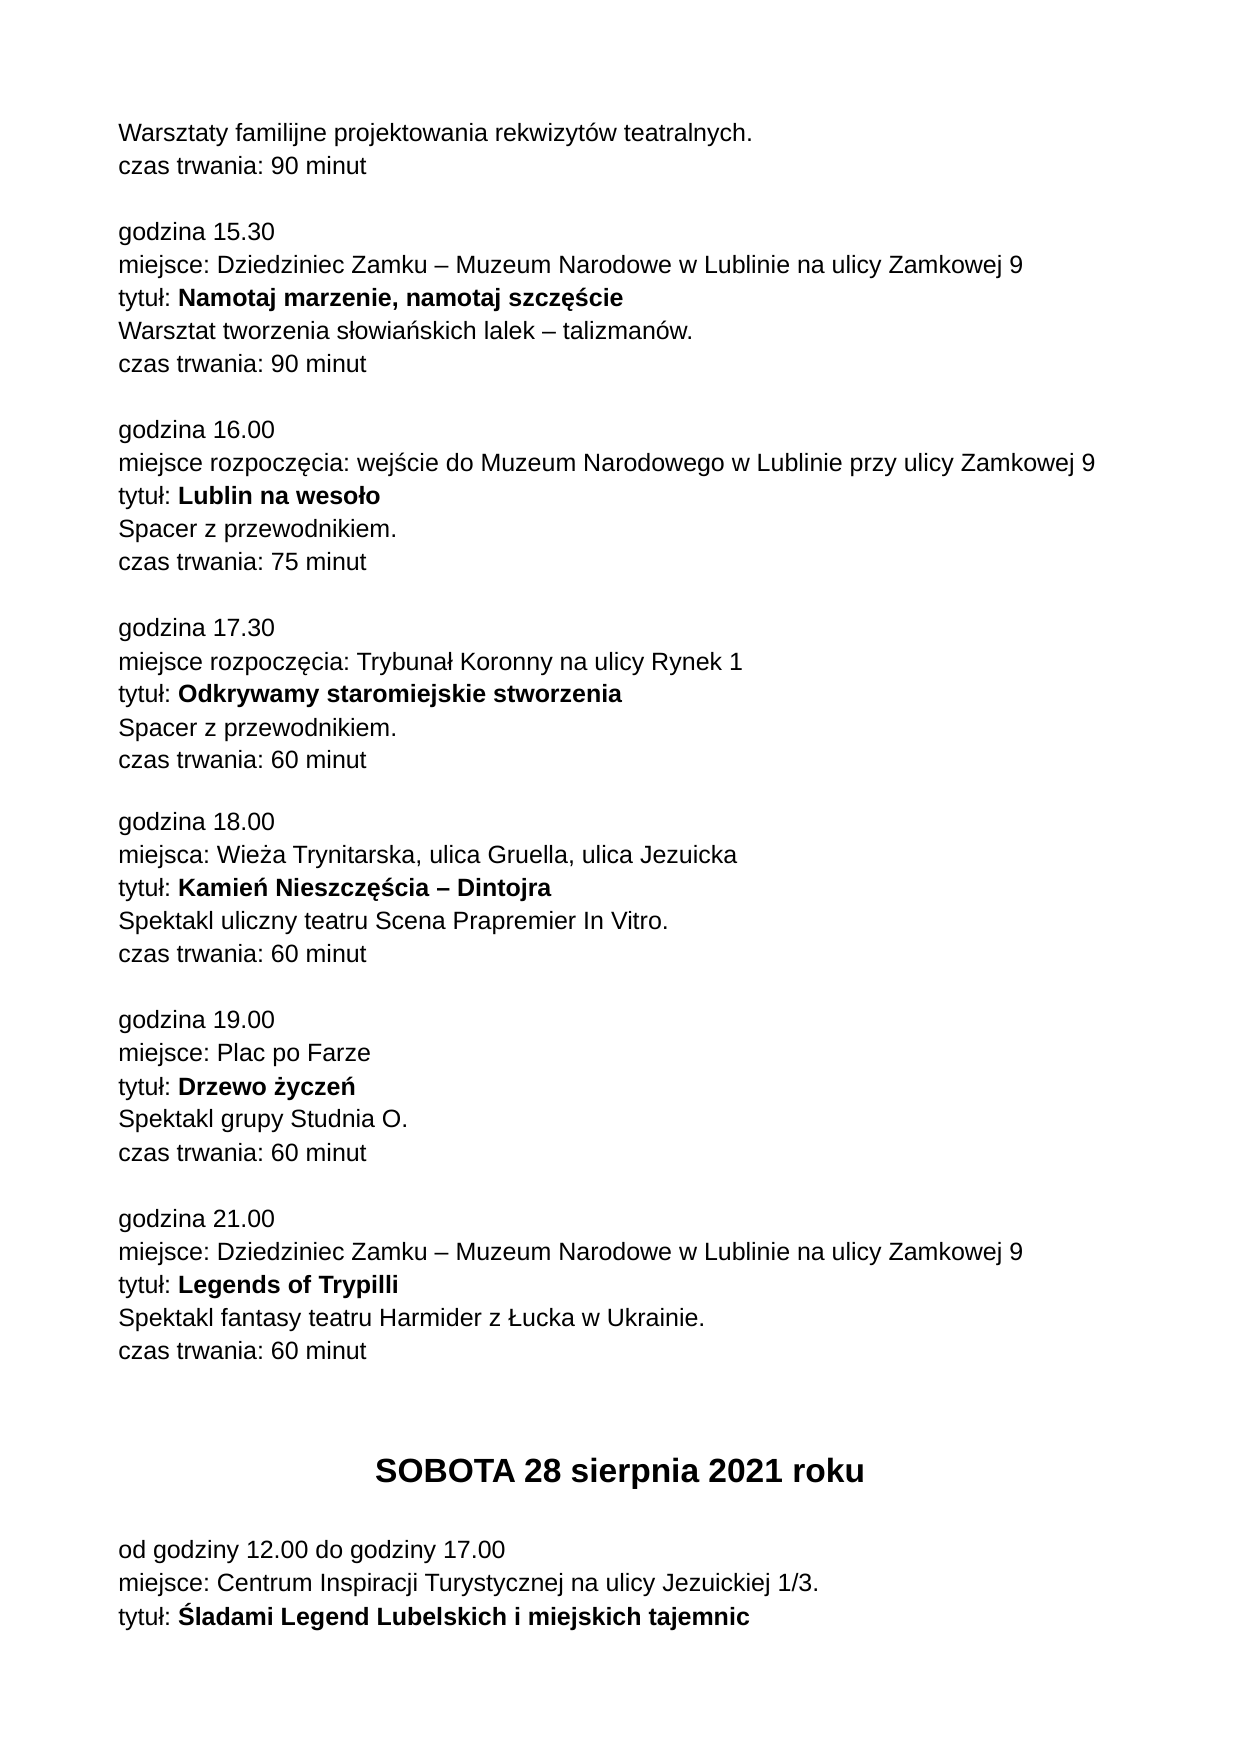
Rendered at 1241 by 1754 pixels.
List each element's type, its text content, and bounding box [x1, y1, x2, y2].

text tytuł: Kamień Nieszczęścia – Dintojra [118, 873, 1122, 902]
text miejsce rozpoczęcia: Trybunał Koronny na ulicy Rynek 1 [118, 646, 1122, 675]
text godzina 16.00 [118, 415, 1122, 444]
text czas trwania: 60 minut [118, 1336, 1122, 1364]
text miejsce: Dziedziniec Zamku – Muzeum Narodowe w Lublinie na ulicy Zamkowej 9 [118, 250, 1122, 279]
text tytuł: Drzewo życzeń [118, 1071, 1122, 1100]
text Spektakl grupy Studnia O. [118, 1104, 1122, 1133]
text godzina 21.00 [118, 1203, 1122, 1232]
text czas trwania: 60 minut [118, 1137, 1122, 1166]
text czas trwania: 90 minut [118, 151, 1122, 180]
text godzina 18.00 [118, 807, 1122, 836]
text tytuł: Śladami Legend Lubelskich i miejskich tajemnic [118, 1601, 1122, 1630]
text miejsce rozpoczęcia: wejście do Muzeum Narodowego w Lublinie przy ulicy Zamkowej 9 [118, 448, 1122, 477]
text miejsce: Dziedziniec Zamku – Muzeum Narodowe w Lublinie na ulicy Zamkowej 9 [118, 1237, 1122, 1265]
text tytuł: Odkrywamy staromiejskie stworzenia [118, 679, 1122, 708]
text Warsztat tworzenia słowiańskich lalek – talizmanów. [118, 316, 1122, 345]
text miejsce: Plac po Farze [118, 1038, 1122, 1067]
text Warsztaty familijne projektowania rekwizytów teatralnych. [118, 118, 1122, 147]
text miejsca: Wieża Trynitarska, ulica Gruella, ulica Jezuicka [118, 840, 1122, 869]
text czas trwania: 90 minut [118, 349, 1122, 378]
text tytuł: Lublin na wesoło [118, 481, 1122, 510]
text tytuł: Legends of Trypilli [118, 1269, 1122, 1298]
text Spektakl uliczny teatru Scena Prapremier In Vitro. [118, 906, 1122, 935]
text godzina 17.30 [118, 613, 1122, 642]
text Spacer z przewodnikiem. [118, 514, 1122, 543]
text Spektakl fantasy teatru Harmider z Łucka w Ukrainie. [118, 1303, 1122, 1331]
text Spacer z przewodnikiem. [118, 712, 1122, 741]
text czas trwania: 75 minut [118, 547, 1122, 576]
text miejsce: Centrum Inspiracji Turystycznej na ulicy Jezuickiej 1/3. [118, 1568, 1122, 1597]
text godzina 15.30 [118, 217, 1122, 246]
subtitle SOBOTA 28 sierpnia 2021 roku [118, 1451, 1122, 1490]
text od godziny 12.00 do godziny 17.00 [118, 1535, 1122, 1564]
text godzina 19.00 [118, 1005, 1122, 1034]
text czas trwania: 60 minut [118, 939, 1122, 968]
text tytuł: Namotaj marzenie, namotaj szczęście [118, 283, 1122, 312]
text czas trwania: 60 minut [118, 746, 1122, 774]
